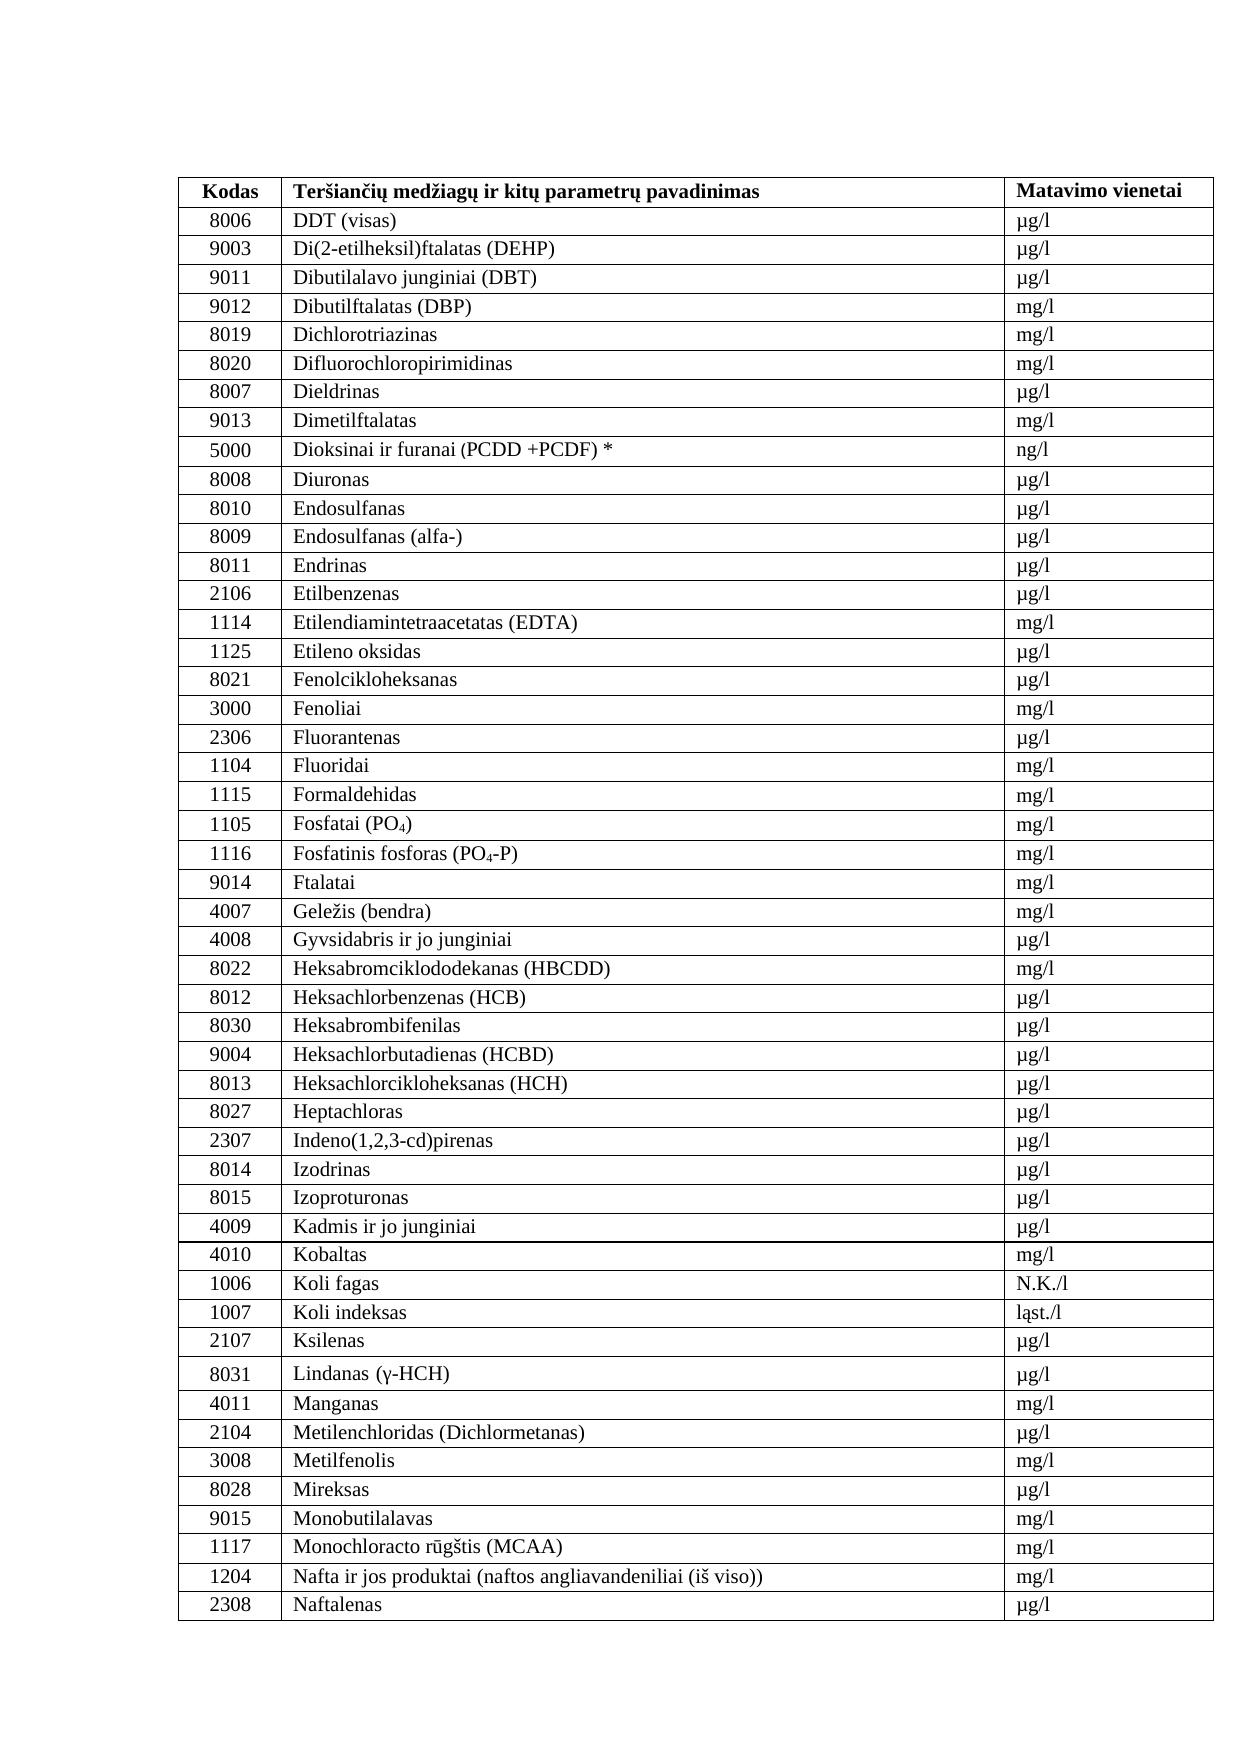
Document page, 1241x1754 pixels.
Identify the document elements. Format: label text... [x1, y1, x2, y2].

table_cell µg/l [1005, 1328, 1213, 1356]
table_cell 4011 [179, 1391, 281, 1419]
table_cell Di(2-etilheksil)ftalatas (DEHP) [282, 236, 1004, 264]
table_cell 8008 [179, 467, 281, 494]
table_cell 8007 [179, 380, 281, 407]
table_cell Lindanas (γ-HCH) [282, 1357, 1004, 1390]
table_cell 2307 [179, 1128, 281, 1155]
table_cell Dioksinai ir furanai (PCDD +PCDF) * [282, 437, 1004, 466]
table_cell 8027 [179, 1099, 281, 1127]
table_cell 3008 [179, 1448, 281, 1476]
table_cell Metilfenolis [282, 1448, 1004, 1476]
table_cell 4009 [179, 1214, 281, 1241]
table_cell µg/l [1005, 495, 1213, 523]
table_cell 8021 [179, 667, 281, 695]
table_cell Heksachlorcikloheksanas (HCH) [282, 1071, 1004, 1098]
table_cell 9012 [179, 294, 281, 321]
table_cell mg/l [1005, 1243, 1213, 1270]
table_cell Monobutilalavas [282, 1506, 1004, 1533]
table_cell 8022 [179, 956, 281, 983]
table_cell mg/l [1005, 351, 1213, 378]
table_cell 1117 [179, 1534, 281, 1563]
table_cell mg/l [1005, 408, 1213, 436]
table_cell µg/l [1005, 1071, 1213, 1098]
table_cell 4008 [179, 927, 281, 955]
table_cell 8010 [179, 495, 281, 523]
table_cell 8013 [179, 1071, 281, 1098]
table_cell 9014 [179, 870, 281, 898]
table_cell 9015 [179, 1506, 281, 1533]
table_cell Heksachlorbutadienas (HCBD) [282, 1042, 1004, 1069]
table_cell 4007 [179, 899, 281, 926]
table_cell Difluorochloropirimidinas [282, 351, 1004, 378]
table_cell mg/l [1005, 1506, 1213, 1533]
table_cell Indeno(1,2,3-cd)pirenas [282, 1128, 1004, 1155]
table_cell 3000 [179, 696, 281, 723]
table_cell Fosfatai (PO4) [282, 811, 1004, 839]
table_cell DDT (visas) [282, 208, 1004, 235]
table_cell mg/l [1005, 1564, 1213, 1591]
table_cell Dichlorotriazinas [282, 322, 1004, 350]
table_cell Etilendiamintetraacetatas (EDTA) [282, 610, 1004, 638]
table_cell µg/l [1005, 1013, 1213, 1041]
table_cell µg/l [1005, 524, 1213, 552]
table_cell Ftalatai [282, 870, 1004, 898]
table_cell Endosulfanas [282, 495, 1004, 523]
table_cell 1007 [179, 1300, 281, 1327]
table_cell mg/l [1005, 610, 1213, 638]
table_cell Koli fagas [282, 1271, 1004, 1299]
table_cell mg/l [1005, 899, 1213, 926]
table_cell mg/l [1005, 322, 1213, 350]
table_header Matavimo vienetai [1005, 178, 1213, 207]
table_cell 9003 [179, 236, 281, 264]
table_cell µg/l [1005, 1477, 1213, 1504]
table_cell Gyvsidabris ir jo junginiai [282, 927, 1004, 955]
table_cell µg/l [1005, 1156, 1213, 1184]
table_cell mg/l [1005, 870, 1213, 898]
table_cell Heksabromciklododekanas (HBCDD) [282, 956, 1004, 983]
table_cell Manganas [282, 1391, 1004, 1419]
table_cell 8006 [179, 208, 281, 235]
table_cell 8019 [179, 322, 281, 350]
table_cell 1105 [179, 811, 281, 839]
table_cell µg/l [1005, 1420, 1213, 1447]
table_cell 8011 [179, 553, 281, 580]
table_cell µg/l [1005, 380, 1213, 407]
table_cell Fosfatinis fosforas (PO4-P) [282, 841, 1004, 869]
table_cell Dieldrinas [282, 380, 1004, 407]
table_cell Dibutilftalatas (DBP) [282, 294, 1004, 321]
table_cell µg/l [1005, 1128, 1213, 1155]
table_cell Etileno oksidas [282, 639, 1004, 666]
table_cell µg/l [1005, 1185, 1213, 1213]
table_cell 2107 [179, 1328, 281, 1356]
table_cell Etilbenzenas [282, 581, 1004, 609]
table_cell 8014 [179, 1156, 281, 1184]
table_cell mg/l [1005, 696, 1213, 723]
table_cell mg/l [1005, 782, 1213, 810]
table_cell 8031 [179, 1357, 281, 1390]
table_cell µg/l [1005, 725, 1213, 752]
table_cell µg/l [1005, 265, 1213, 292]
table_cell µg/l [1005, 985, 1213, 1012]
table_cell Koli indeksas [282, 1300, 1004, 1327]
table_cell µg/l [1005, 1592, 1213, 1620]
table_cell 5000 [179, 437, 281, 466]
table_cell µg/l [1005, 1357, 1213, 1390]
table_cell 1006 [179, 1271, 281, 1299]
table_cell mg/l [1005, 1448, 1213, 1476]
table_cell Metilenchloridas (Dichlormetanas) [282, 1420, 1004, 1447]
table_cell Geležis (bendra) [282, 899, 1004, 926]
table_cell Ksilenas [282, 1328, 1004, 1356]
table_cell µg/l [1005, 236, 1213, 264]
table_cell Fenoliai [282, 696, 1004, 723]
table_cell 2104 [179, 1420, 281, 1447]
table_cell ng/l [1005, 437, 1213, 466]
table_cell µg/l [1005, 581, 1213, 609]
table_cell mg/l [1005, 753, 1213, 781]
table_cell µg/l [1005, 208, 1213, 235]
table_cell mg/l [1005, 1534, 1213, 1563]
table_cell Monochloracto rūgštis (MCAA) [282, 1534, 1004, 1563]
table_cell 8012 [179, 985, 281, 1012]
table_cell Heptachloras [282, 1099, 1004, 1127]
table_cell 1204 [179, 1564, 281, 1591]
table_cell 8028 [179, 1477, 281, 1504]
table_cell mg/l [1005, 1391, 1213, 1419]
table_cell Nafta ir jos produktai (naftos angliavandeniliai (iš viso)) [282, 1564, 1004, 1591]
table_cell Endosulfanas (alfa-) [282, 524, 1004, 552]
table_cell 8030 [179, 1013, 281, 1041]
table_cell Fenolcikloheksanas [282, 667, 1004, 695]
table_cell 8009 [179, 524, 281, 552]
table_cell 9011 [179, 265, 281, 292]
table_cell µg/l [1005, 927, 1213, 955]
table_cell µg/l [1005, 639, 1213, 666]
table_cell 2308 [179, 1592, 281, 1620]
table_cell Kobaltas [282, 1243, 1004, 1270]
table_cell mg/l [1005, 294, 1213, 321]
table_cell 1116 [179, 841, 281, 869]
table_cell 1114 [179, 610, 281, 638]
table_header Teršiančių medžiagų ir kitų parametrų pavadinimas [282, 178, 1004, 207]
table_cell Izodrinas [282, 1156, 1004, 1184]
table_cell Mireksas [282, 1477, 1004, 1504]
table_cell Fluorantenas [282, 725, 1004, 752]
table_cell Naftalenas [282, 1592, 1004, 1620]
table_cell 1115 [179, 782, 281, 810]
table_cell 2106 [179, 581, 281, 609]
table_cell 8015 [179, 1185, 281, 1213]
table_cell Heksabrombifenilas [282, 1013, 1004, 1041]
table_cell µg/l [1005, 667, 1213, 695]
table_header Kodas [179, 178, 281, 207]
table_cell µg/l [1005, 1099, 1213, 1127]
table_cell 9004 [179, 1042, 281, 1069]
table_cell Izoproturonas [282, 1185, 1004, 1213]
table_cell 9013 [179, 408, 281, 436]
table_cell 1104 [179, 753, 281, 781]
table_cell Dibutilalavo junginiai (DBT) [282, 265, 1004, 292]
table_cell Formaldehidas [282, 782, 1004, 810]
table_cell 1125 [179, 639, 281, 666]
table_cell Dimetilftalatas [282, 408, 1004, 436]
table_cell µg/l [1005, 1042, 1213, 1069]
table_cell Fluoridai [282, 753, 1004, 781]
table_cell 2306 [179, 725, 281, 752]
table_cell Heksachlorbenzenas (HCB) [282, 985, 1004, 1012]
table_cell mg/l [1005, 956, 1213, 983]
table_cell 4010 [179, 1243, 281, 1270]
table_cell 8020 [179, 351, 281, 378]
table_cell mg/l [1005, 841, 1213, 869]
table_cell N.K./l [1005, 1271, 1213, 1299]
table_cell Endrinas [282, 553, 1004, 580]
table_cell mg/l [1005, 811, 1213, 839]
table_cell ląst./l [1005, 1300, 1213, 1327]
table_cell Kadmis ir jo junginiai [282, 1214, 1004, 1241]
table_cell µg/l [1005, 1214, 1213, 1241]
table_cell µg/l [1005, 553, 1213, 580]
table_cell Diuronas [282, 467, 1004, 494]
table_cell µg/l [1005, 467, 1213, 494]
